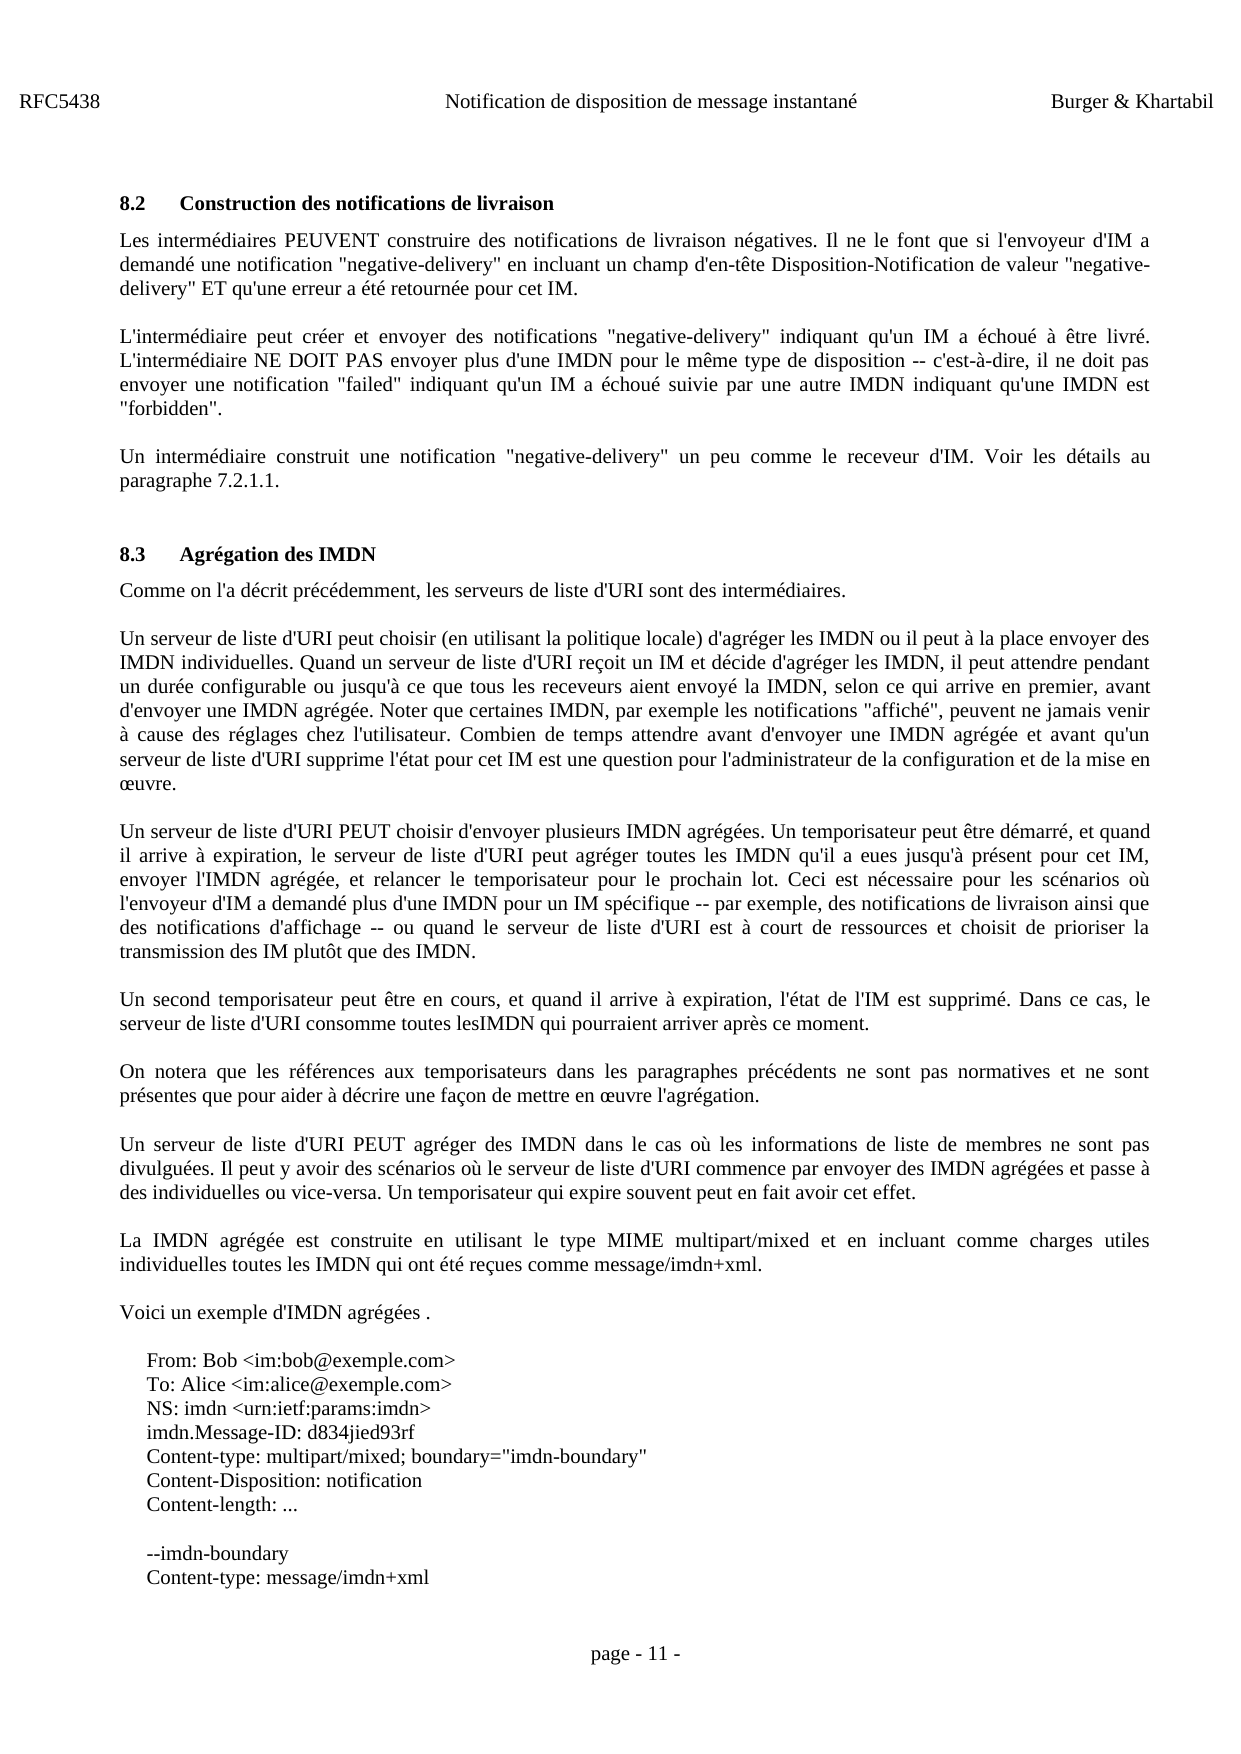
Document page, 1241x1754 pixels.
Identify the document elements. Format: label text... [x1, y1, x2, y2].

text Un serveur de liste d'URI peut choisir (en utilisant la politique locale) d'agréger les IMDN ou il peut à la place envoyer des IMDN individuelles. Quand un serveur de liste d'URI reçoit un IM et décide d'agréger les IMDN, il peut attendre pendant un durée configurable ou jusqu'à ce que tous les receveurs aient envoyé la IMDN, selon ce qui arrive en premier, avant d'envoyer une IMDN agrégée. Noter que certaines IMDN, par exemple les notifications "affiché", peuvent ne jamais venir à cause des réglages chez l'utilisateur. Combien de temps attendre avant d'envoyer une IMDN agrégée et avant qu'un serveur de liste d'URI supprime l'état pour cet IM est une question pour l'administrateur de la configuration et de la mise en œuvre. [119, 626, 1152, 794]
text On notera que les références aux temporisateurs dans les paragraphes précédents ne sont pas normatives et ne sont présentes que pour aider à décrire une façon de mettre en œuvre l'agrégation. [119, 1059, 1152, 1107]
text Content-Disposition: notification [146, 1468, 1152, 1492]
text L'intermédiaire peut créer et envoyer des notifications "negative-delivery" indiquant qu'un IM a échoué à être livré. L'intermédiaire NE DOIT PAS envoyer plus d'une IMDN pour le même type de disposition -- c'est-à-dire, il ne doit pas envoyer une notification "failed" indiquant qu'un IM a échoué suivie par une autre IMDN indiquant qu'une IMDN est "forbidden". [119, 324, 1152, 420]
text Un serveur de liste d'URI PEUT agréger des IMDN dans le cas où les informations de liste de membres ne sont pas divulguées. Il peut y avoir des scénarios où le serveur de liste d'URI commence par envoyer des IMDN agrégées et passe à des individuelles ou vice-versa. Un temporisateur qui expire souvent peut en fait avoir cet effet. [119, 1131, 1152, 1204]
text Content-type: message/imdn+xml [146, 1564, 1152, 1589]
text Voici un exemple d'IMDN agrégées . [119, 1300, 1152, 1324]
text --imdn-boundary [146, 1541, 1152, 1564]
text Les intermédiaires PEUVENT construire des notifications de livraison négatives. Il ne le font que si l'envoyeur d'IM a demandé une notification "negative-delivery" en incluant un champ d'en-tête Disposition-Notification de valeur "negative-delivery" ET qu'une erreur a été retournée pour cet IM. [119, 228, 1152, 300]
text Content-length: ... [146, 1492, 1152, 1516]
text Content-type: multipart/mixed; boundary="imdn-boundary" [146, 1444, 1152, 1468]
subtitle 8.2 Construction des notifications de livraison [119, 191, 1152, 215]
text From: Bob <im:bob@exemple.com> [146, 1348, 1152, 1372]
text Un second temporisateur peut être en cours, et quand il arrive à expiration, l'état de l'IM est supprimé. Dans ce cas, le serveur de liste d'URI consomme toutes lesIMDN qui pourraient arriver après ce moment. [119, 987, 1152, 1035]
text Comme on l'a décrit précédemment, les serveurs de liste d'URI sont des intermédiaires. [119, 578, 1152, 602]
text imdn.Message-ID: d834jied93rf [146, 1420, 1152, 1444]
subtitle 8.3 Agrégation des IMDN [119, 541, 1152, 566]
text La IMDN agrégée est construite en utilisant le type MIME multipart/mixed et en incluant comme charges utiles individuelles toutes les IMDN qui ont été reçues comme message/imdn+xml. [119, 1228, 1152, 1276]
text Un serveur de liste d'URI PEUT choisir d'envoyer plusieurs IMDN agrégées. Un temporisateur peut être démarré, et quand il arrive à expiration, le serveur de liste d'URI peut agréger toutes les IMDN qu'il a eues jusqu'à présent pour cet IM, envoyer l'IMDN agrégée, et relancer le temporisateur pour le prochain lot. Ceci est nécessaire pour les scénarios où l'envoyeur d'IM a demandé plus d'une IMDN pour un IM spécifique -- par exemple, des notifications de livraison ainsi que des notifications d'affichage -- ou quand le serveur de liste d'URI est à court de ressources et choisit de prioriser la transmission des IM plutôt que des IMDN. [119, 819, 1152, 963]
text Un intermédiaire construit une notification "negative-delivery" un peu comme le receveur d'IM. Voir les détails au paragraphe 7.2.1.1. [119, 444, 1152, 492]
text To: Alice <im:alice@exemple.com> [146, 1372, 1152, 1396]
text NS: imdn <urn:ietf:params:imdn> [146, 1396, 1152, 1420]
